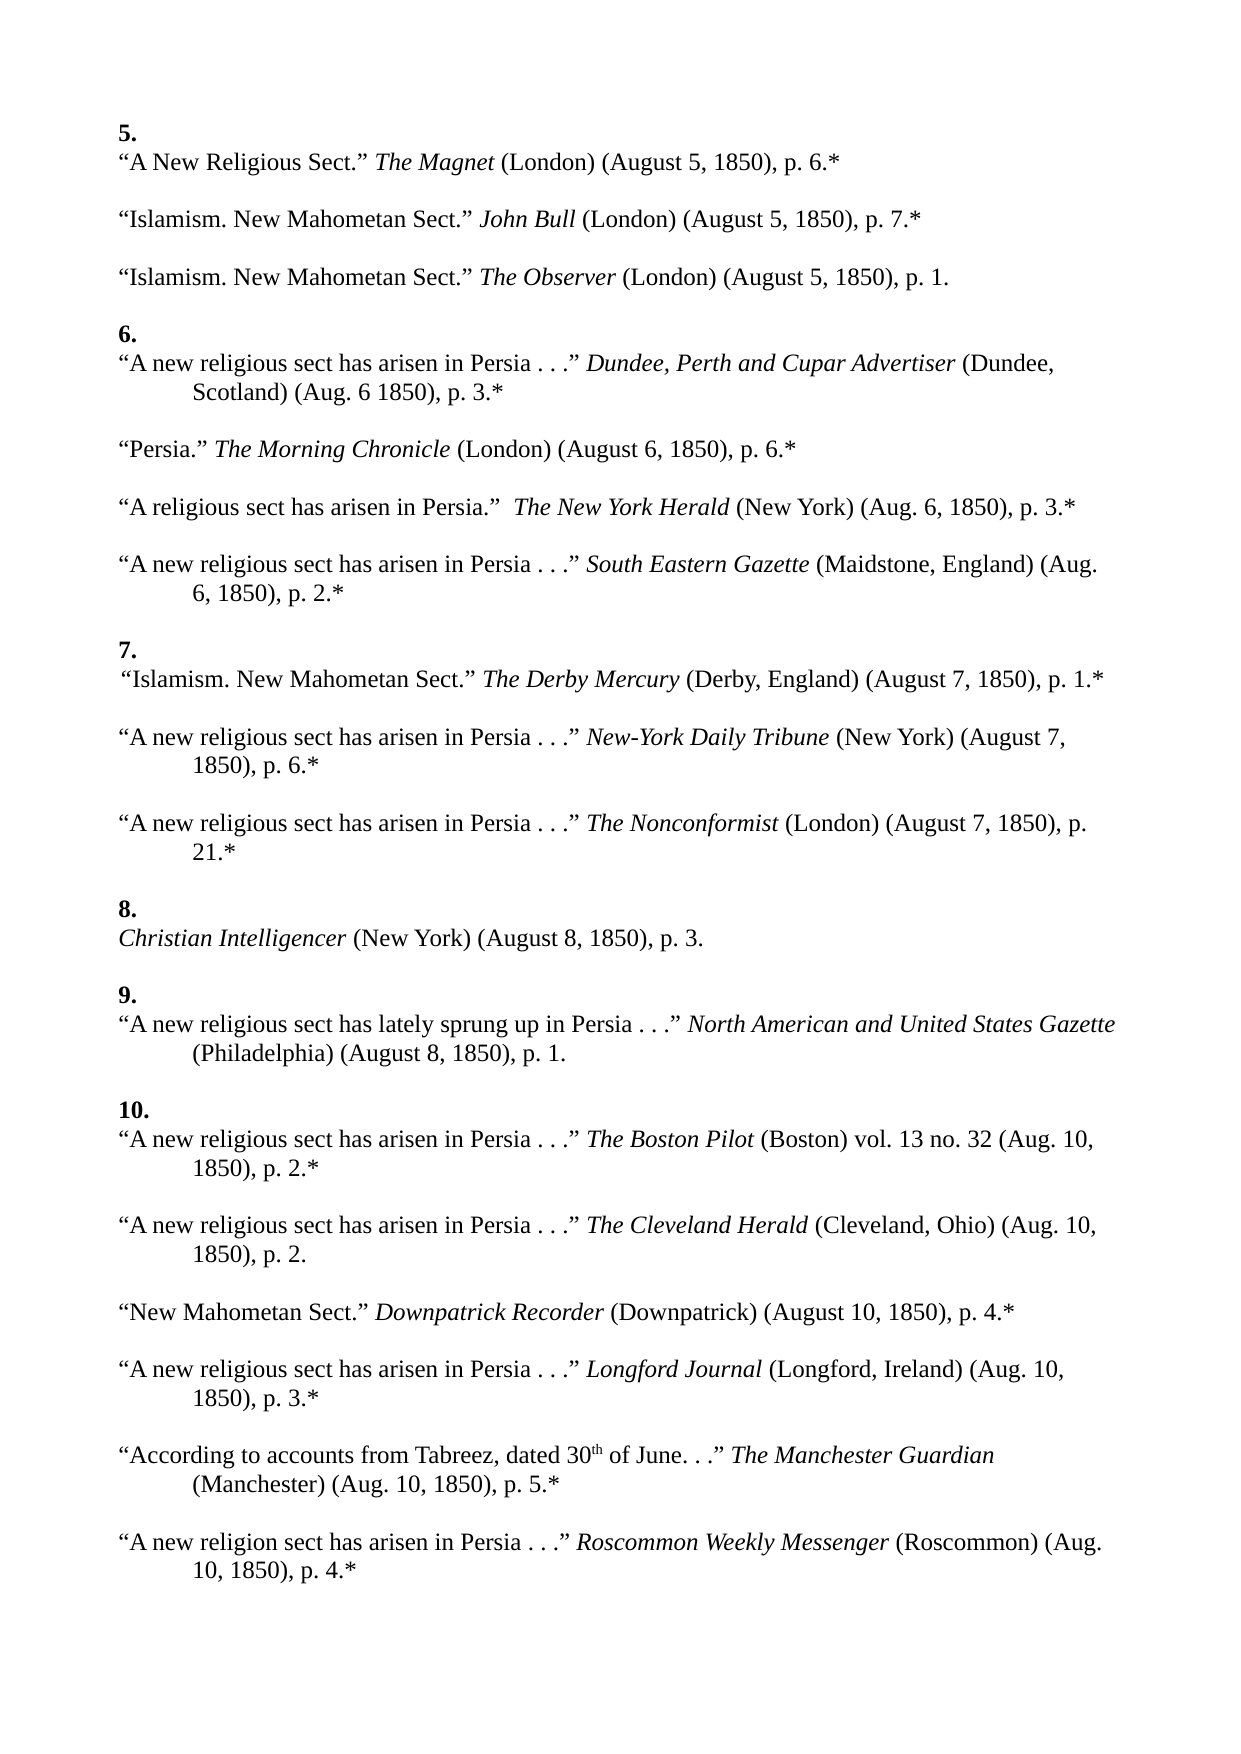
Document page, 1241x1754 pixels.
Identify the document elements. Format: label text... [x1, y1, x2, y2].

text 7. [118, 636, 1122, 664]
text “A new religious sect has arisen in Persia . . .” Dundee, Perth and Cupar Advertiser (Dundee, Scotland) (Aug. 6 1850), p. 3.* [118, 348, 1122, 406]
text “Islamism. New Mahometan Sect.” The Derby Mercury (Derby, England) (August 7, 1850), p. 1.* [118, 664, 1122, 693]
text “A religious sect has arisen in Persia.” The New York Herald (New York) (Aug. 6, 1850), p. 3.* [118, 492, 1122, 521]
text “A new religious sect has arisen in Persia . . .” New-York Daily Tribune (New York) (August 7, 1850), p. 6.* [118, 722, 1122, 779]
text “A new religious sect has lately sprung up in Persia . . .” North American and United States Gazette (Philadelphia) (August 8, 1850), p. 1. [118, 1009, 1122, 1067]
text “A new religious sect has arisen in Persia . . .” South Eastern Gazette (Maidstone, England) (Aug. 6, 1850), p. 2.* [118, 549, 1122, 607]
text “A new religious sect has arisen in Persia . . .” Longford Journal (Longford, Ireland) (Aug. 10, 1850), p. 3.* [118, 1354, 1122, 1412]
text “A new religious sect has arisen in Persia . . .” The Nonconformist (London) (August 7, 1850), p. [118, 808, 1122, 837]
text “According to accounts from Tabreez, dated 30th of June. . .” The Manchester Guardian (Manchester) (Aug. 10, 1850), p. 5.* [118, 1441, 1122, 1498]
text 5. [118, 118, 1122, 147]
text “New Mahometan Sect.” Downpatrick Recorder (Downpatrick) (August 10, 1850), p. 4.* [118, 1297, 1122, 1326]
text 8. [118, 894, 1122, 923]
text “A new religion sect has arisen in Persia . . .” Roscommon Weekly Messenger (Roscommon) (Aug. 10, 1850), p. 4.* [118, 1527, 1122, 1584]
text 10. [118, 1096, 1122, 1124]
text “Islamism. New Mahometan Sect.” The Observer (London) (August 5, 1850), p. 1. [118, 262, 1122, 291]
text “A new religious sect has arisen in Persia . . .” The Cleveland Herald (Cleveland, Ohio) (Aug. 10, 1850), p. 2. [118, 1211, 1122, 1268]
text “A new religious sect has arisen in Persia . . .” The Boston Pilot (Boston) vol. 13 no. 32 (Aug. 10, 1850), p. 2.* [118, 1124, 1122, 1182]
text 6. [118, 319, 1122, 348]
text 9. [118, 981, 1122, 1009]
text “Persia.” The Morning Chronicle (London) (August 6, 1850), p. 6.* [118, 434, 1122, 463]
text Christian Intelligencer (New York) (August 8, 1850), p. 3. [118, 923, 1122, 952]
text “Islamism. New Mahometan Sect.” John Bull (London) (August 5, 1850), p. 7.* [118, 204, 1122, 233]
text 21.* [118, 837, 1122, 866]
text “A New Religious Sect.” The Magnet (London) (August 5, 1850), p. 6.* [118, 147, 1122, 176]
